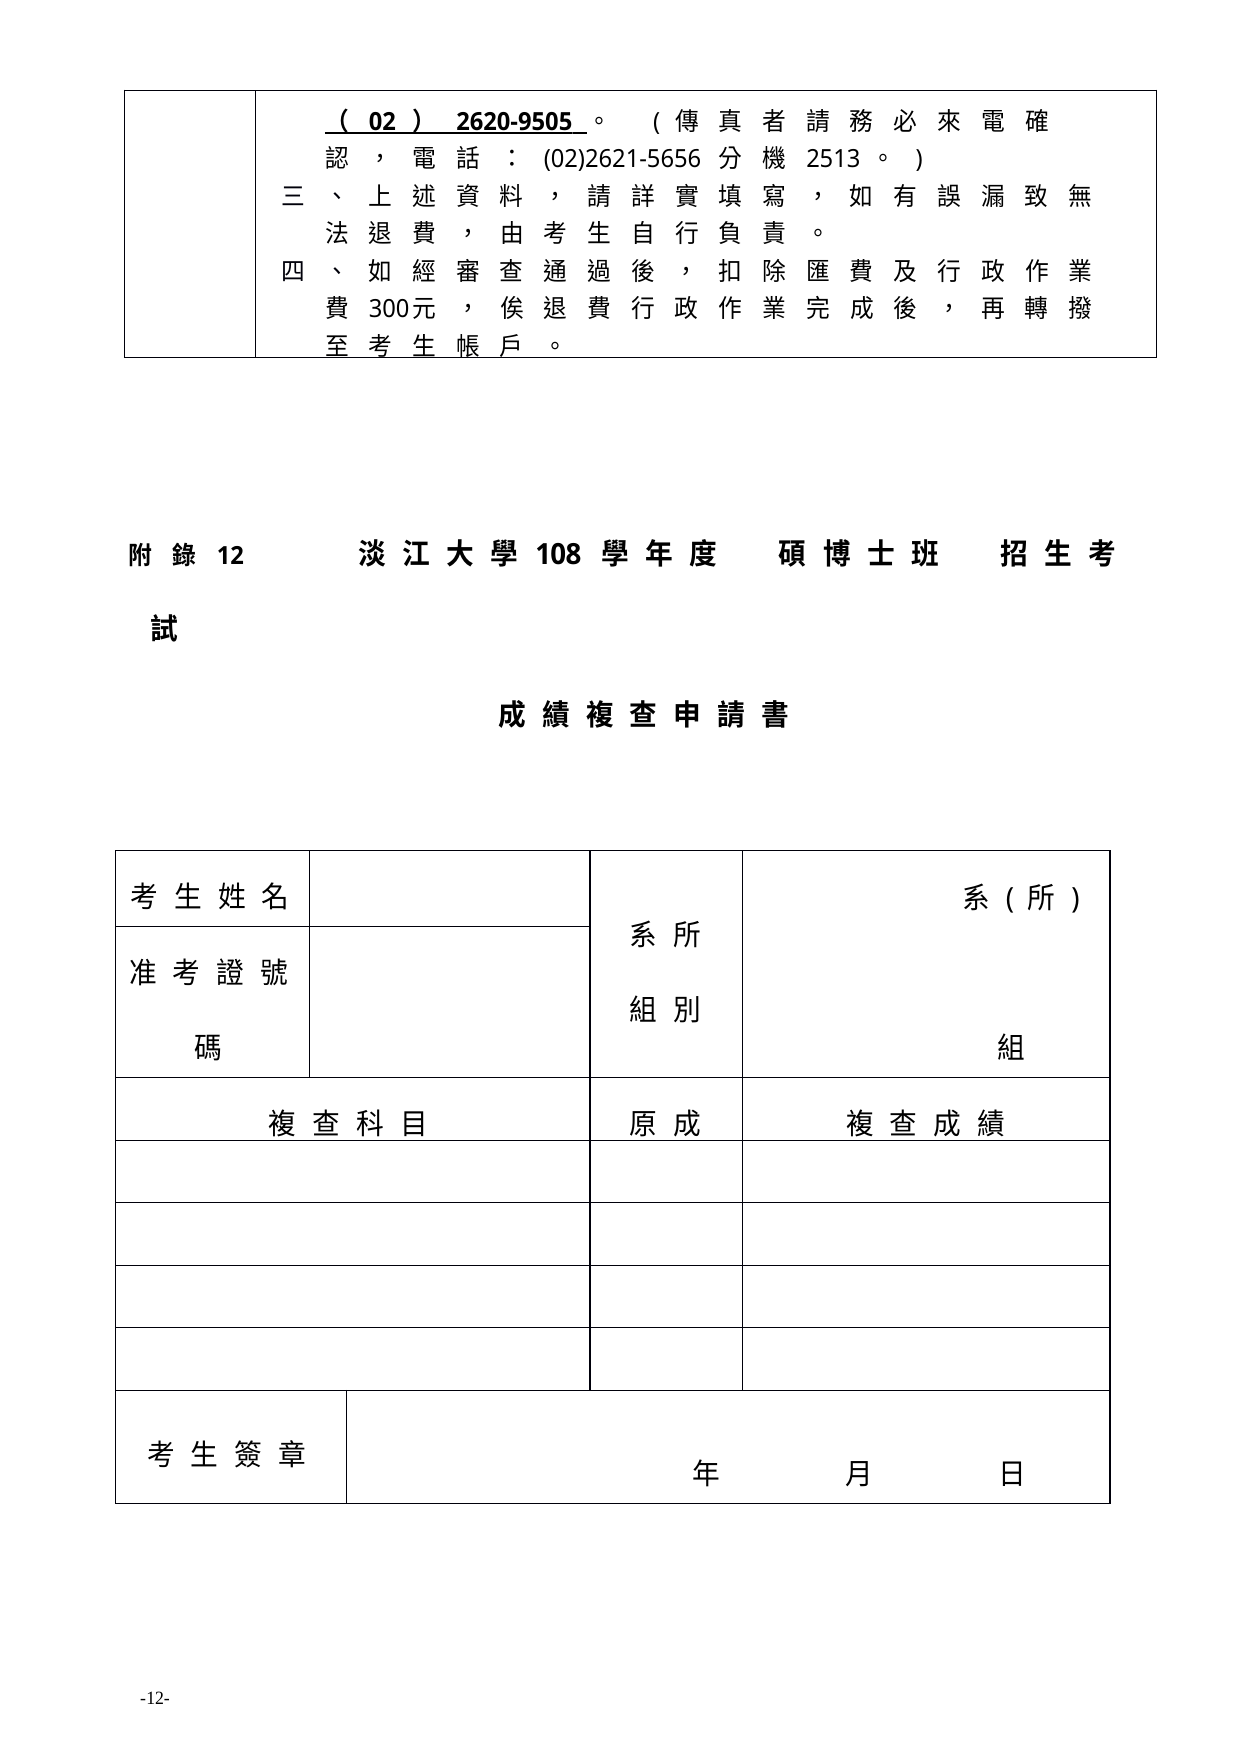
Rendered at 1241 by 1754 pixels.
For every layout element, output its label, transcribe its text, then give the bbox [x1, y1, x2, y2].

table_cell 考生簽章 [116, 1391, 346, 1503]
table_header 系(所) 組 [743, 851, 1109, 1077]
table_header 考生姓名 [116, 851, 309, 926]
table_cell [743, 1141, 1109, 1202]
text 附錄12 淡江大學108學年度 碩博士班 招生考試 [108, 508, 1134, 658]
table_cell 複查成績 [743, 1078, 1109, 1140]
table_cell 複查科目 [116, 1078, 589, 1140]
table_cell [591, 1203, 742, 1265]
table_cell [743, 1203, 1109, 1265]
text 成績複查申請書 [106, 669, 1132, 744]
table_header [310, 851, 589, 926]
table_cell [591, 1328, 742, 1390]
table_cell [310, 927, 589, 1077]
table_cell [116, 1328, 589, 1390]
table_cell 原成績 [591, 1078, 742, 1140]
table_cell [116, 1141, 589, 1202]
table_cell [591, 1266, 742, 1327]
table_cell [116, 1266, 589, 1327]
table_cell 准考證號碼 [116, 927, 309, 1077]
table_header 系所組別 [591, 851, 742, 1077]
table_cell [743, 1266, 1109, 1327]
table_cell [125, 91, 255, 357]
table_cell [591, 1141, 742, 1202]
table_cell （02）2620-9505。 (傳真者請務必來電確認，電話：(02)2621-5656分機2513。) 上述資料，請詳實填寫，如有誤漏致無法退費，由考生自行負責。 如經審查通過後，扣除匯費及行政作業費300元，俟退費行政作業完成後，再轉撥至考生帳戶。 [256, 91, 1156, 357]
table_cell 年 月 日 [347, 1391, 1109, 1503]
table_cell [116, 1203, 589, 1265]
table_cell [743, 1328, 1109, 1390]
